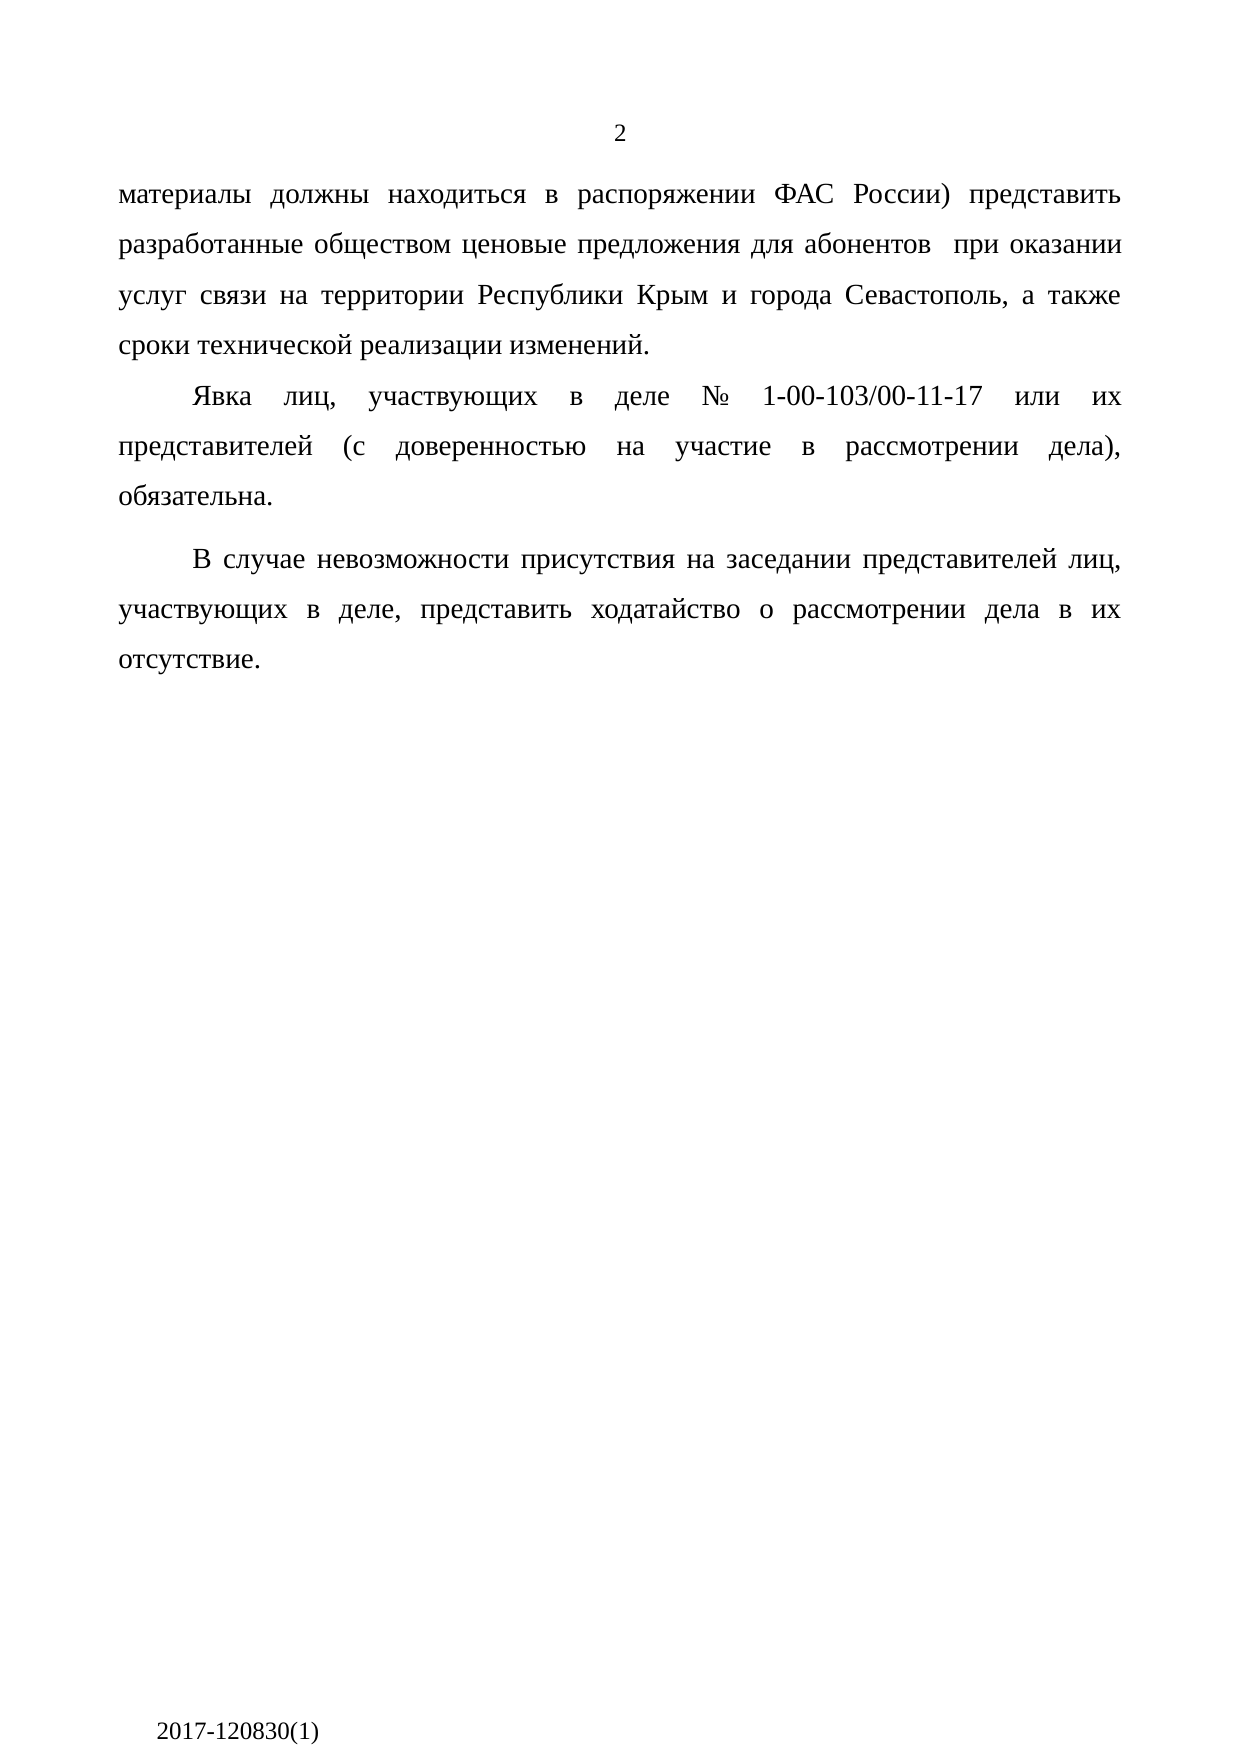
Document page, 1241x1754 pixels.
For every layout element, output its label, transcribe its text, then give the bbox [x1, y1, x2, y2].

text В случае невозможности присутствия на заседании представителей лиц, участвующих в деле, представить ходатайство о рассмотрении дела в их отсутствие. [118, 541, 1122, 675]
text Явка лиц, участвующих в деле № 1-00-103/00-11-17 или их представителей (с доверенностью на участие в рассмотрении дела), обязательна. [118, 378, 1122, 512]
text материалы должны находиться в распоряжении ФАС России) представить разработанные обществом ценовые предложения для абонентов при оказании услуг связи на территории Республики Крым и города Севастополь, а также сроки технической реализации изменений. [118, 176, 1122, 361]
